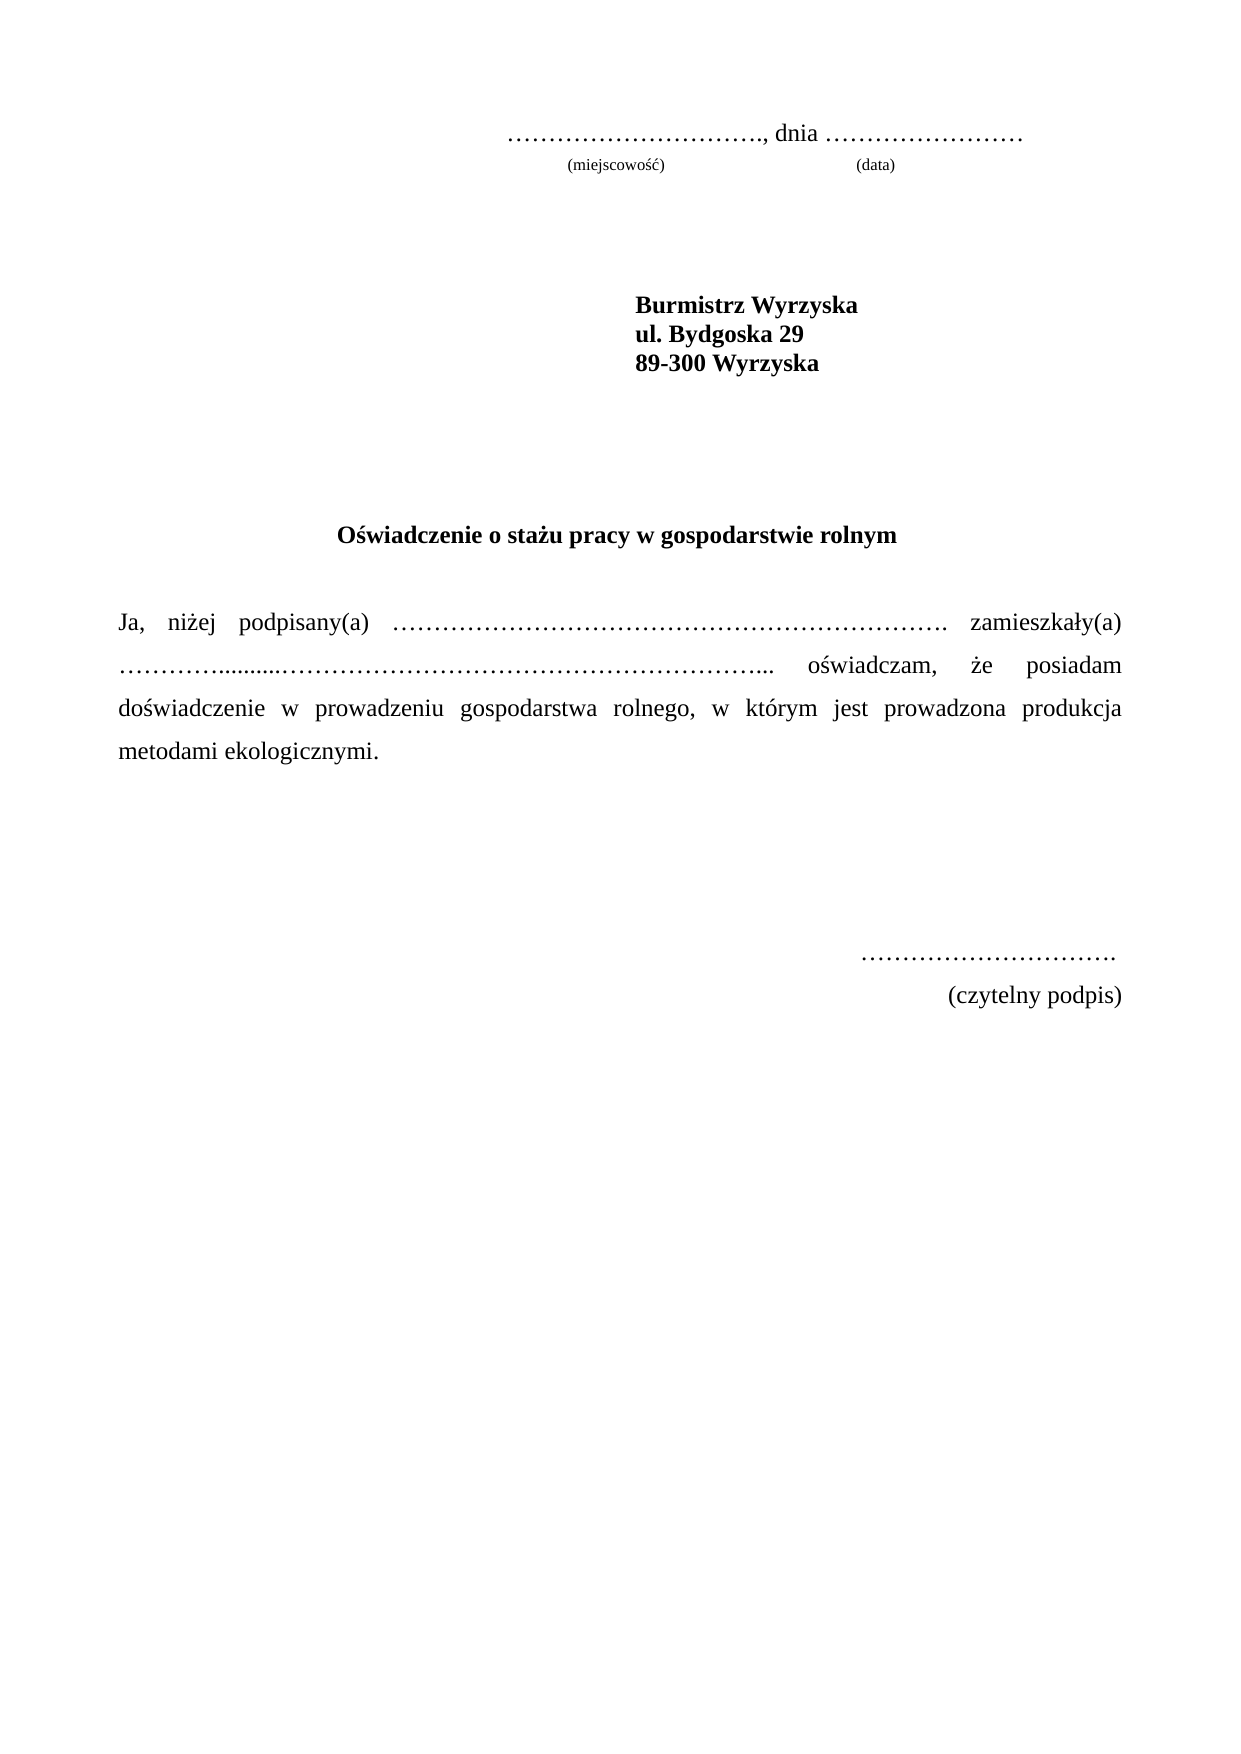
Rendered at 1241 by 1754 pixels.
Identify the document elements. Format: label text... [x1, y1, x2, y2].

text 89-300 Wyrzyska [118, 348, 1122, 377]
text …………………………., dnia …………………… [118, 118, 1122, 147]
text ul. Bydgoska 29 [118, 319, 1122, 348]
text (czytelny podpis) [118, 981, 1122, 1009]
text Oświadczenie o stażu pracy w gospodarstwie rolnym [118, 521, 1122, 549]
text Ja, niżej podpisany(a) …………………………………………………………. zamieszkały(a)…………..........…………………………………………………... oświadczam, że posiadam doświadczenie w prowadzeniu gospodarstwa rolnego, w którym jest prowadzona produkcja metodami ekologicznymi. [118, 607, 1122, 765]
text …………………………. [118, 937, 1122, 966]
text Burmistrz Wyrzyska [118, 291, 1122, 319]
text (miejscowość) (data) [118, 147, 1122, 176]
